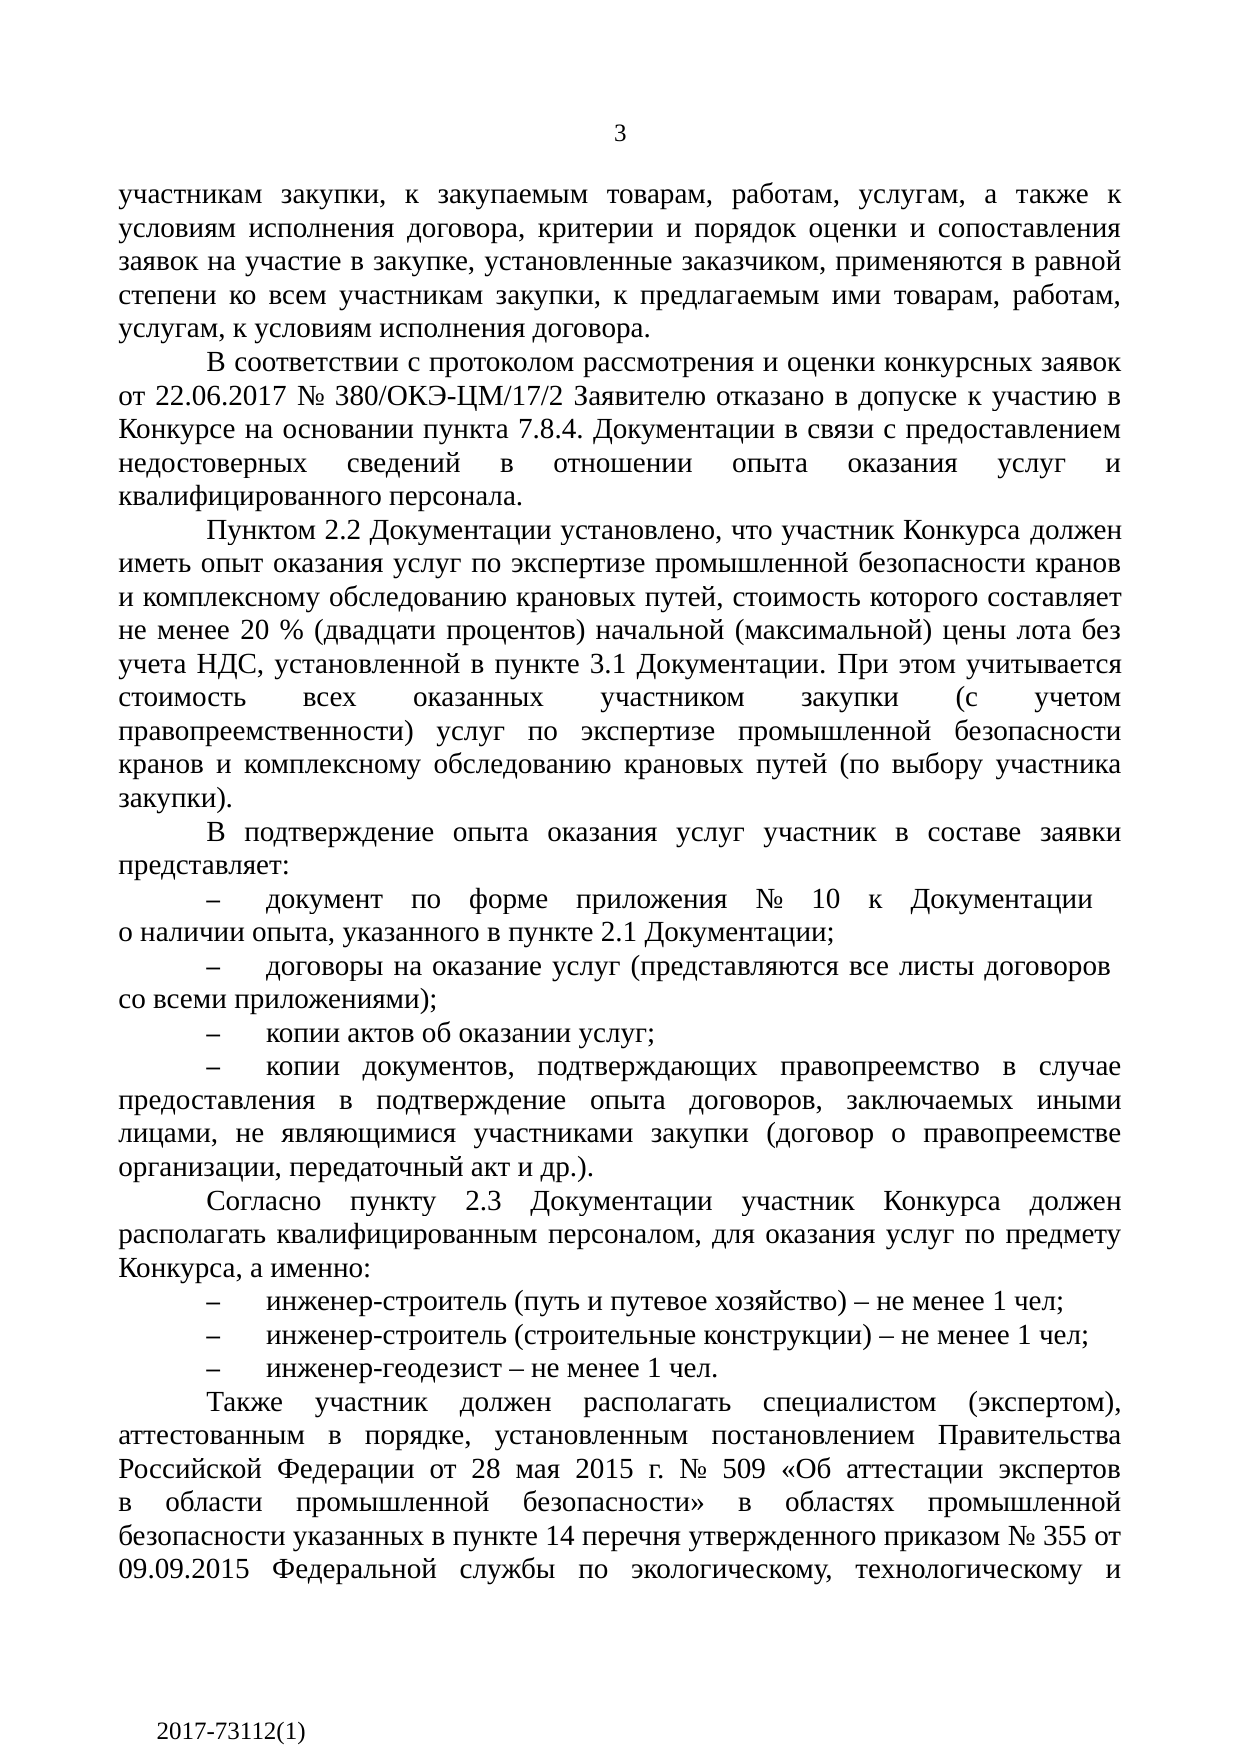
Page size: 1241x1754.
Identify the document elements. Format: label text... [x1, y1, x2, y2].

list договоры на оказание услуг (представляются все листы договоров со всеми приложениями); [118, 948, 1122, 1015]
text участникам закупки, к закупаемым товарам, работам, услугам, а также к условиям исполнения договора, критерии и порядок оценки и сопоставления заявок на участие в закупке, установленные заказчиком, применяются в равной степени ко всем участникам закупки, к предлагаемым ими товарам, работам, услугам, к условиям исполнения договора. [118, 176, 1122, 344]
text Пунктом 2.2 Документации установлено, что участник Конкурса должен иметь опыт оказания услуг по экспертизе промышленной безопасности кранов и комплексному обследованию крановых путей, стоимость которого составляет не менее 20 % (двадцати процентов) начальной (максимальной) цены лота без учета НДС, установленной в пункте 3.1 Документации. При этом учитывается стоимость всех оказанных участником закупки (с учетом правопреемственности) услуг по экспертизе промышленной безопасности кранов и комплексному обследованию крановых путей (по выбору участника закупки). [118, 512, 1122, 814]
list инженер-строитель (путь и путевое хозяйство) – не менее 1 чел; [118, 1283, 1122, 1317]
text Также участник должен располагать специалистом (экспертом), аттестованным в порядке, установленным постановлением Правительства Российской Федерации от 28 мая 2015 г. № 509 «Об аттестации экспертов в области промышленной безопасности» в областях промышленной безопасности указанных в пункте 14 перечня утвержденного приказом № 355 от 09.09.2015 Федеральной службы по экологическому, технологическому и [118, 1384, 1122, 1585]
list копии актов об оказании услуг; [118, 1015, 1122, 1048]
list копии документов, подтверждающих правопреемство в случае предоставления в подтверждение опыта договоров, заключаемых иными лицами, не являющимися участниками закупки (договор о правопреемстве организации, передаточный акт и др.). [118, 1048, 1122, 1183]
list инженер-геодезист – не менее 1 чел. [118, 1350, 1122, 1384]
list документ по форме приложения № 10 к Документации о наличии опыта, указанного в пункте 2.1 Документации; [118, 881, 1122, 948]
text В подтверждение опыта оказания услуг участник в составе заявки представляет: [118, 814, 1122, 881]
text В соответствии с протоколом рассмотрения и оценки конкурсных заявок от 22.06.2017 № 380/ОКЭ-ЦМ/17/2 Заявителю отказано в допуске к участию в Конкурсе на основании пункта 7.8.4. Документации в связи с предоставлением недостоверных сведений в отношении опыта оказания услуг и квалифицированного персонала. [118, 344, 1122, 512]
text Согласно пункту 2.3 Документации участник Конкурса должен располагать квалифицированным персоналом, для оказания услуг по предмету Конкурса, а именно: [118, 1183, 1122, 1283]
list инженер-строитель (строительные конструкции) – не менее 1 чел; [118, 1317, 1122, 1350]
